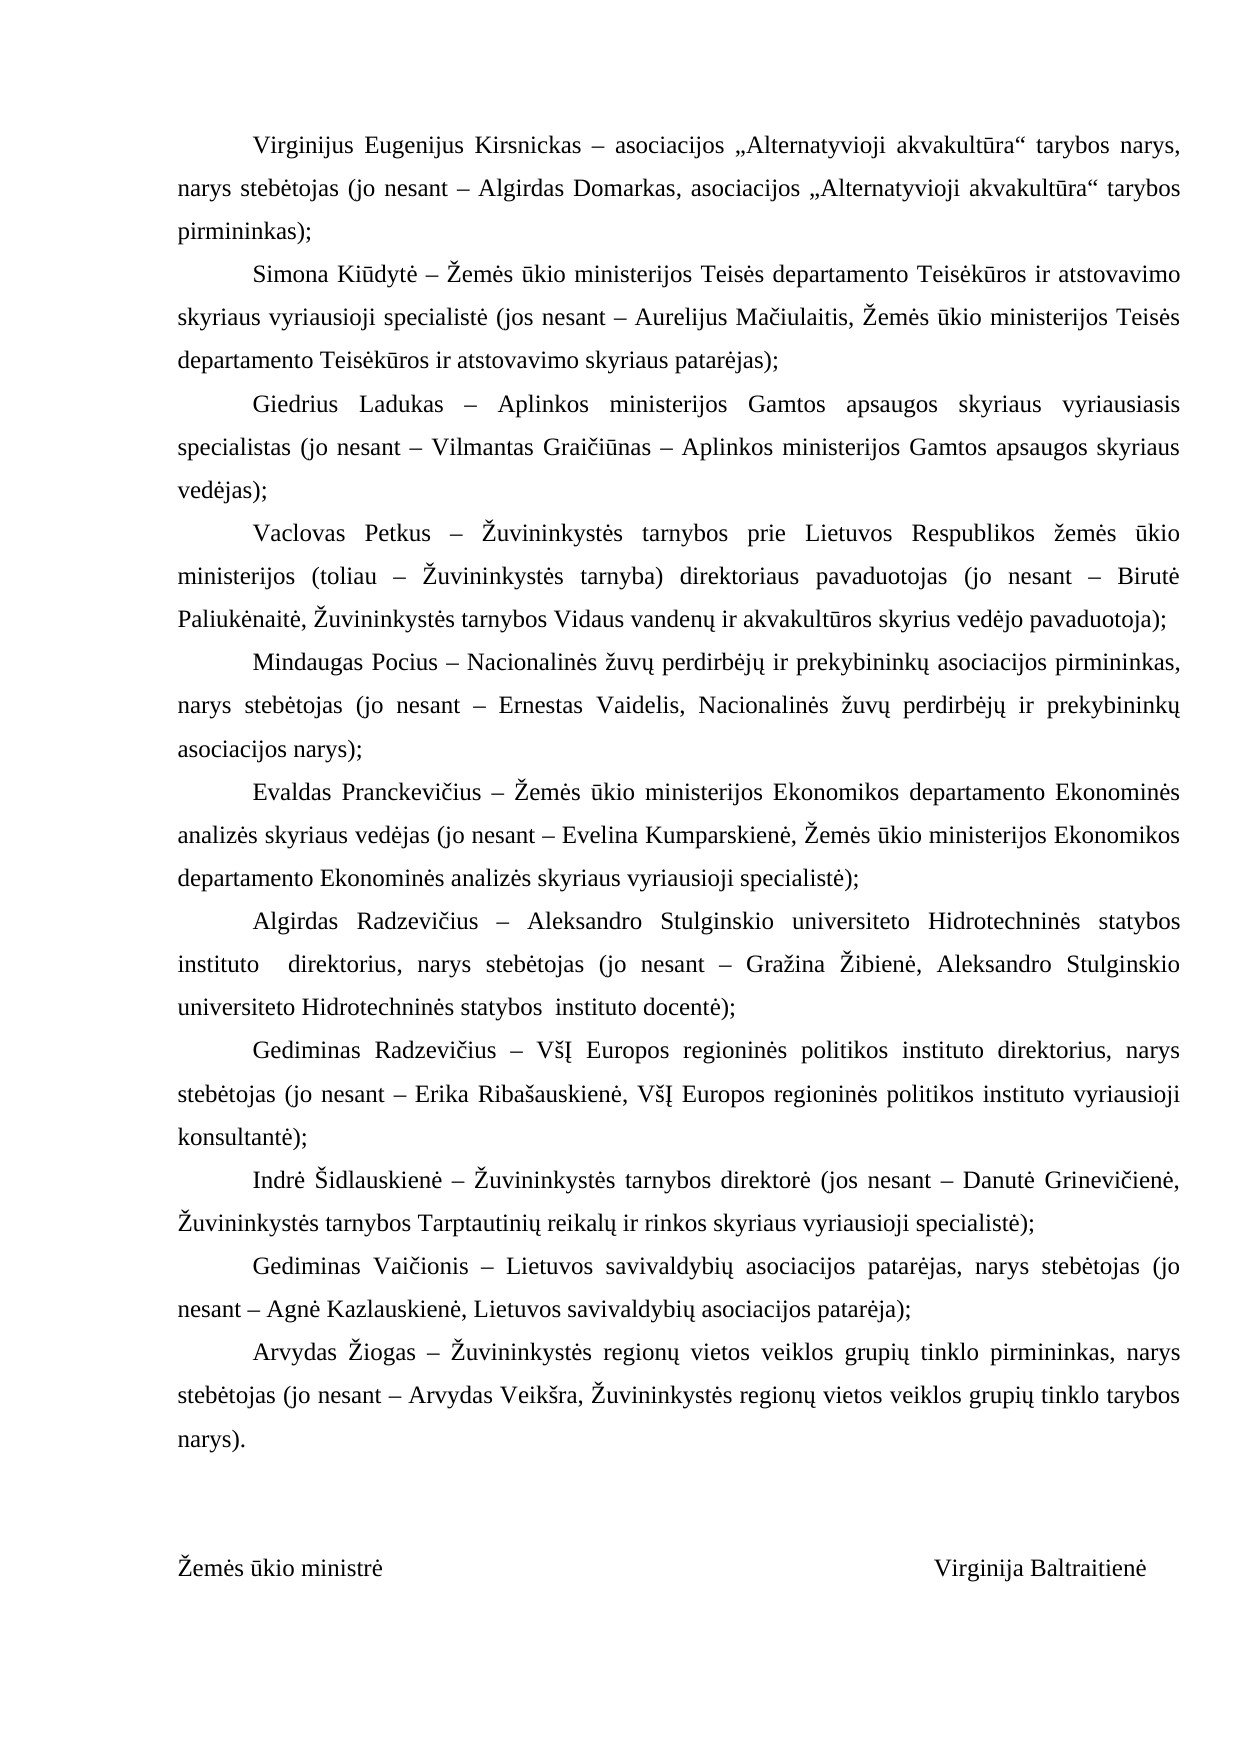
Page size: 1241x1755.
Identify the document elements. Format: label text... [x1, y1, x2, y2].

text Virginijus Eugenijus Kirsnickas – asociacijos „Alternatyvioji akvakultūra“ tarybos narys, narys stebėtojas (jo nesant – Algirdas Domarkas, asociacijos „Alternatyvioji akvakultūra“ tarybos pirmininkas); [177, 130, 1181, 245]
text Vaclovas Petkus – Žuvininkystės tarnybos prie Lietuvos Respublikos žemės ūkio ministerijos (toliau – Žuvininkystės tarnyba) direktoriaus pavaduotojas (jo nesant – Birutė Paliukėnaitė, Žuvininkystės tarnybos Vidaus vandenų ir akvakultūros skyrius vedėjo pavaduotoja); [177, 518, 1181, 633]
text Simona Kiūdytė – Žemės ūkio ministerijos Teisės departamento Teisėkūros ir atstovavimo skyriaus vyriausioji specialistė (jos nesant – Aurelijus Mačiulaitis, Žemės ūkio ministerijos Teisės departamento Teisėkūros ir atstovavimo skyriaus patarėjas); [177, 259, 1181, 374]
text Arvydas Žiogas – Žuvininkystės regionų vietos veiklos grupių tinklo pirmininkas, narys stebėtojas (jo nesant – Arvydas Veikšra, Žuvininkystės regionų vietos veiklos grupių tinklo tarybos narys). [177, 1337, 1181, 1452]
text Evaldas Pranckevičius – Žemės ūkio ministerijos Ekonomikos departamento Ekonominės analizės skyriaus vedėjas (jo nesant – Evelina Kumparskienė, Žemės ūkio ministerijos Ekonomikos departamento Ekonominės analizės skyriaus vyriausioji specialistė); [177, 777, 1181, 892]
text Žemės ūkio ministrė Virginija Baltraitienė [177, 1553, 1181, 1582]
text Gediminas Vaičionis – Lietuvos savivaldybių asociacijos patarėjas, narys stebėtojas (jo nesant – Agnė Kazlauskienė, Lietuvos savivaldybių asociacijos patarėja); [177, 1251, 1181, 1323]
text Giedrius Ladukas – Aplinkos ministerijos Gamtos apsaugos skyriaus vyriausiasis specialistas (jo nesant – Vilmantas Graičiūnas – Aplinkos ministerijos Gamtos apsaugos skyriaus vedėjas); [177, 389, 1181, 504]
text Gediminas Radzevičius – VšĮ Europos regioninės politikos instituto direktorius, narys stebėtojas (jo nesant – Erika Ribašauskienė, VšĮ Europos regioninės politikos instituto vyriausioji konsultantė); [177, 1036, 1181, 1151]
text Indrė Šidlauskienė – Žuvininkystės tarnybos direktorė (jos nesant – Danutė Grinevičienė, Žuvininkystės tarnybos Tarptautinių reikalų ir rinkos skyriaus vyriausioji specialistė); [177, 1165, 1181, 1237]
text Mindaugas Pocius – Nacionalinės žuvų perdirbėjų ir prekybininkų asociacijos pirmininkas, narys stebėtojas (jo nesant – Ernestas Vaidelis, Nacionalinės žuvų perdirbėjų ir prekybininkų asociacijos narys); [177, 647, 1181, 762]
text Algirdas Radzevičius – Aleksandro Stulginskio universiteto Hidrotechninės statybos instituto direktorius, narys stebėtojas (jo nesant – Gražina Žibienė, Aleksandro Stulginskio universiteto Hidrotechninės statybos instituto docentė); [177, 906, 1181, 1021]
